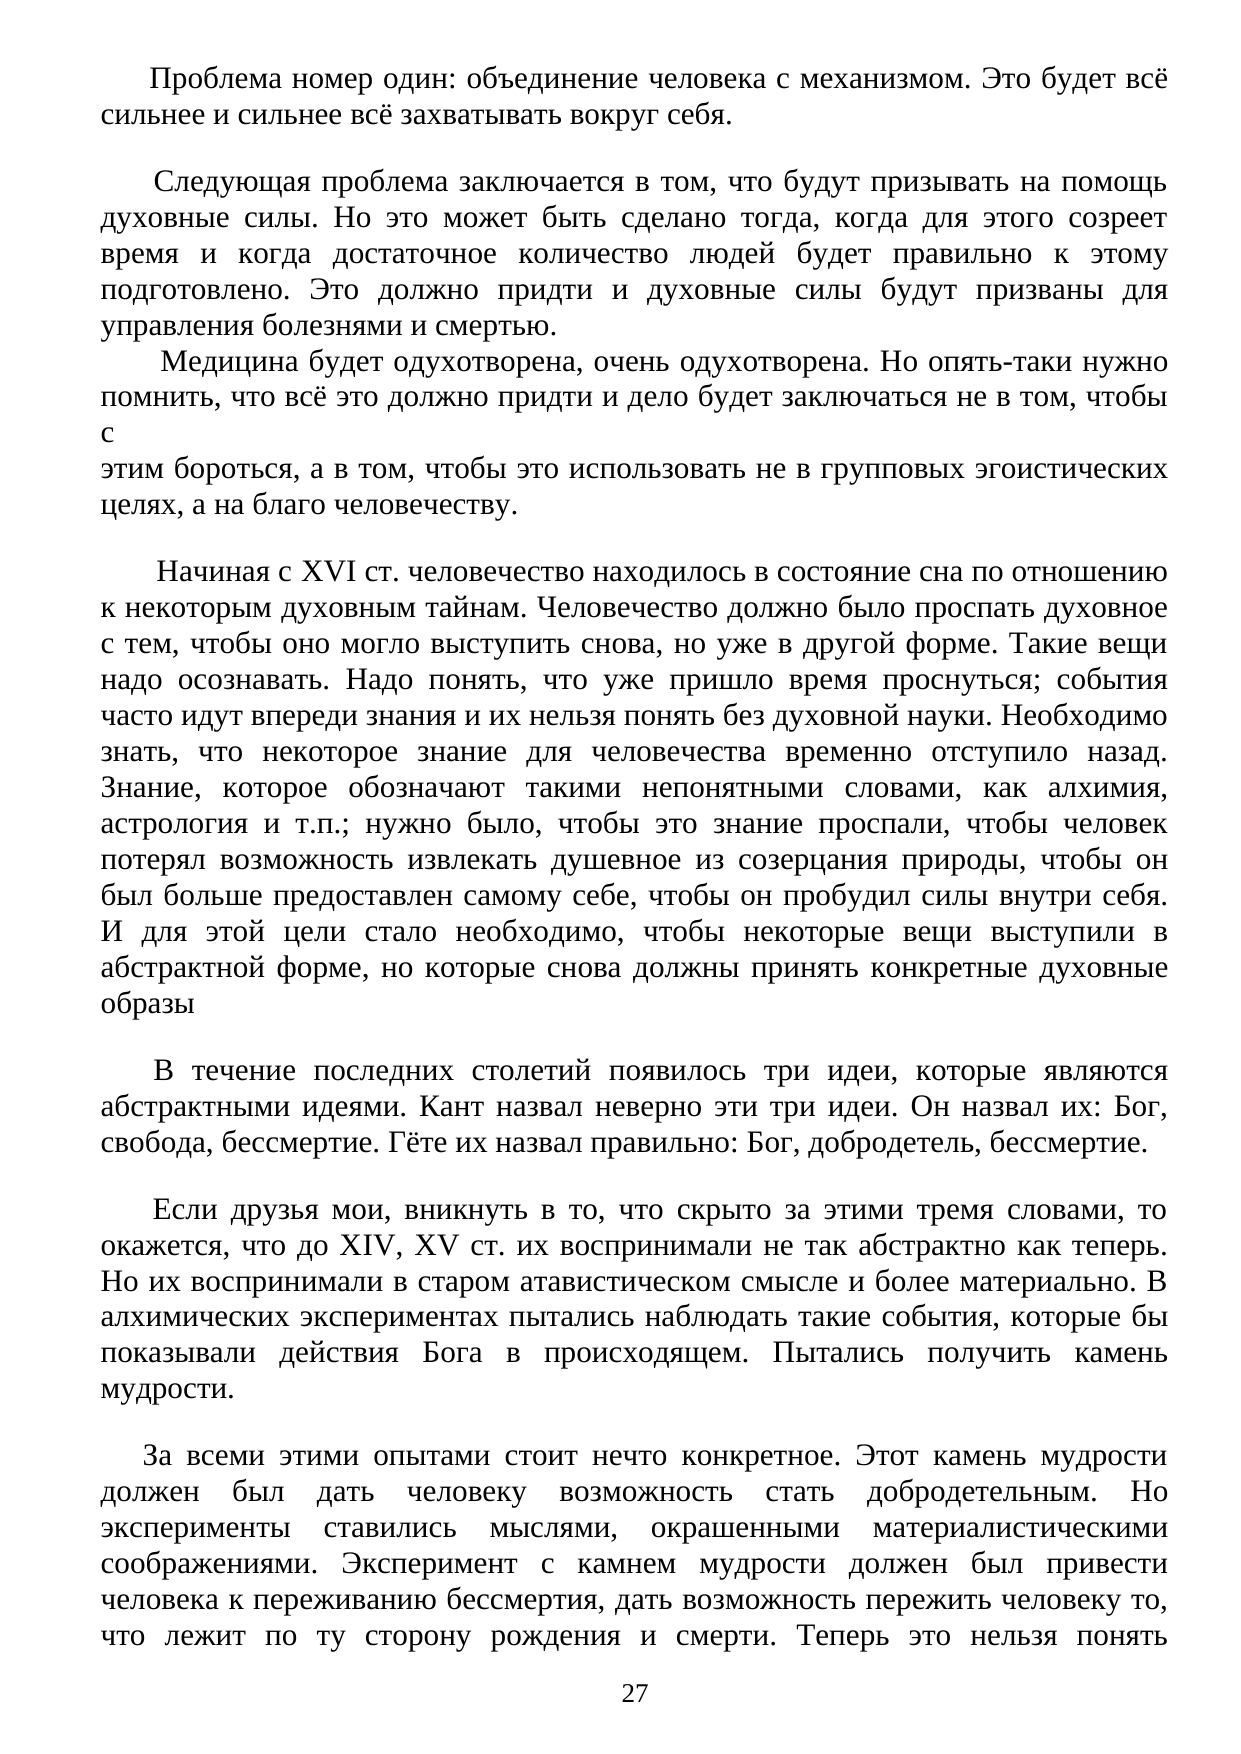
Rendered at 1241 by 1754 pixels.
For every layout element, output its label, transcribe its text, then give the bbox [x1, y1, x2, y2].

text Медицина будет одухотворена, очень одухотворена. Но опять-таки нужно помнить, что всё это должно придти и дело будет заключаться не в том, чтобы с [100, 342, 1169, 449]
text Проблема номер один: объединение человека с механизмом. Это будет всё сильнее и сильнее всё захватывать вокруг себя. [100, 59, 1169, 131]
text Следующая проблема заключается в том, что будут призывать на помощь духовные силы. Но это может быть сделано тогда, когда для этого созреет время и когда достаточное количество людей будет правильно к этому подготовлено. Это должно придти и духовные силы будут призваны для управления болезнями и смертью. [100, 162, 1169, 342]
text этим бороться, а в том, чтобы это использовать не в групповых эгоистических целях, а на благо человечеству. [100, 449, 1169, 521]
text В течение последних столетий появилось три идеи, которые являются абстрактными идеями. Кант назвал неверно эти три идеи. Он назвал их: Бог, свобода, бессмертие. Гёте их назвал правильно: Бог, добродетель, бессмертие. [100, 1051, 1169, 1159]
text За всеми этими опытами стоит нечто конкретное. Этот камень мудрости должен был дать человеку возможность стать добродетельным. Но эксперименты ставились мыслями, окрашенными материалистическими соображениями. Эксперимент с камнем мудрости должен был привести человека к переживанию бессмертия, дать возможность пережить человеку то, что лежит по ту сторону рождения и смерти. Теперь это нельзя понять [100, 1437, 1169, 1652]
text Если друзья мои, вникнуть в то, что скрыто за этими тремя словами, то окажется, что до ХIV, ХV ст. их воспринимали не так абстрактно как теперь. Но их воспринимали в старом атавистическом смысле и более материально. В алхимических экспериментах пытались наблюдать такие события, которые бы показывали действия Бога в происходящем. Пытались получить камень мудрости. [100, 1190, 1169, 1406]
text Начиная с XVI ст. человечество находилось в состояние сна по отношению к некоторым духовным тайнам. Человечество должно было проспать духовное с тем, чтобы оно могло выступить снова, но уже в другой форме. Такие вещи надо осознавать. Надо понять, что уже пришло время проснуться; события часто идут впереди знания и их нельзя понять без духовной науки. Необходимо знать, что некоторое знание для человечества временно отступило назад. Знание, которое обозначают такими непонятными словами, как алхимия, астрология и т.п.; нужно было, чтобы это знание проспали, чтобы человек потерял возможность извлекать душевное из созерцания природы, чтобы он был больше предоставлен самому себе, чтобы он пробудил силы внутри себя. И для этой цели стало необходимо, чтобы некоторые вещи выступили в абстрактной форме, но которые снова должны принять конкретные духовные образы [100, 553, 1169, 1020]
